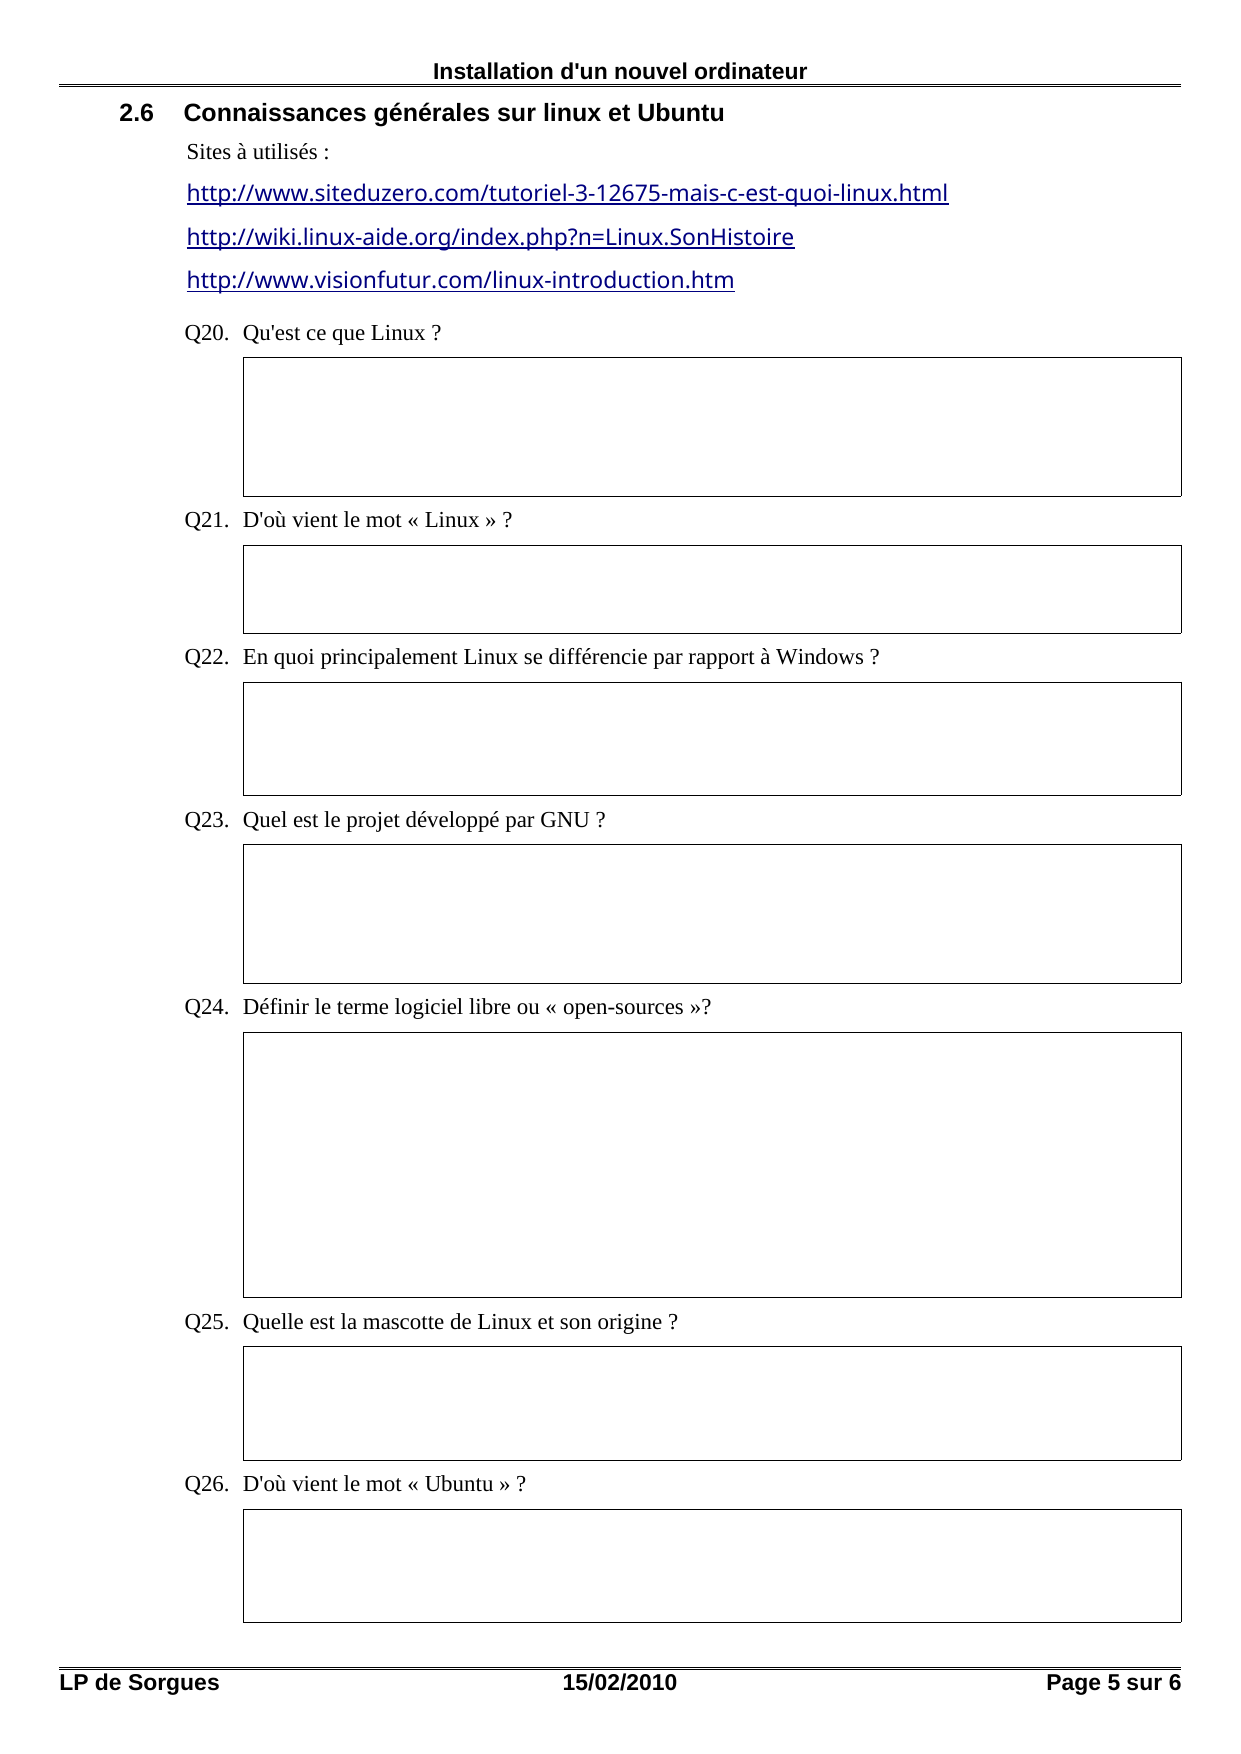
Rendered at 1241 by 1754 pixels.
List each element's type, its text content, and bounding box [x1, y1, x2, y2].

list D'où vient le mot « Linux » ? [184, 507, 1181, 533]
text http://www.visionfutur.com/linux-introduction.htm [186, 264, 1181, 296]
list Quel est le projet développé par GNU ? [184, 807, 1181, 832]
text Sites à utilisés : [186, 139, 1181, 164]
table_header [244, 845, 1181, 982]
table_header [244, 683, 1181, 795]
table_header [244, 1510, 1181, 1622]
subtitle Connaissances générales sur linux et Ubuntu [112, 98, 1181, 126]
list En quoi principalement Linux se différencie par rapport à Windows ? [184, 644, 1181, 670]
list Qu'est ce que Linux ? [184, 320, 1181, 345]
table_header [244, 1347, 1181, 1459]
text http://www.siteduzero.com/tutoriel-3-12675-mais-c-est-quoi-linux.html [186, 177, 1181, 208]
list Quelle est la mascotte de Linux et son origine ? [184, 1309, 1181, 1334]
list Définir le terme logiciel libre ou « open-sources »? [184, 994, 1181, 1020]
table_header [244, 1033, 1181, 1297]
table_header [244, 358, 1181, 496]
list D'où vient le mot « Ubuntu » ? [184, 1471, 1181, 1497]
table_header [244, 546, 1181, 632]
text http://wiki.linux-aide.org/index.php?n=Linux.SonHistoire [186, 221, 1181, 252]
